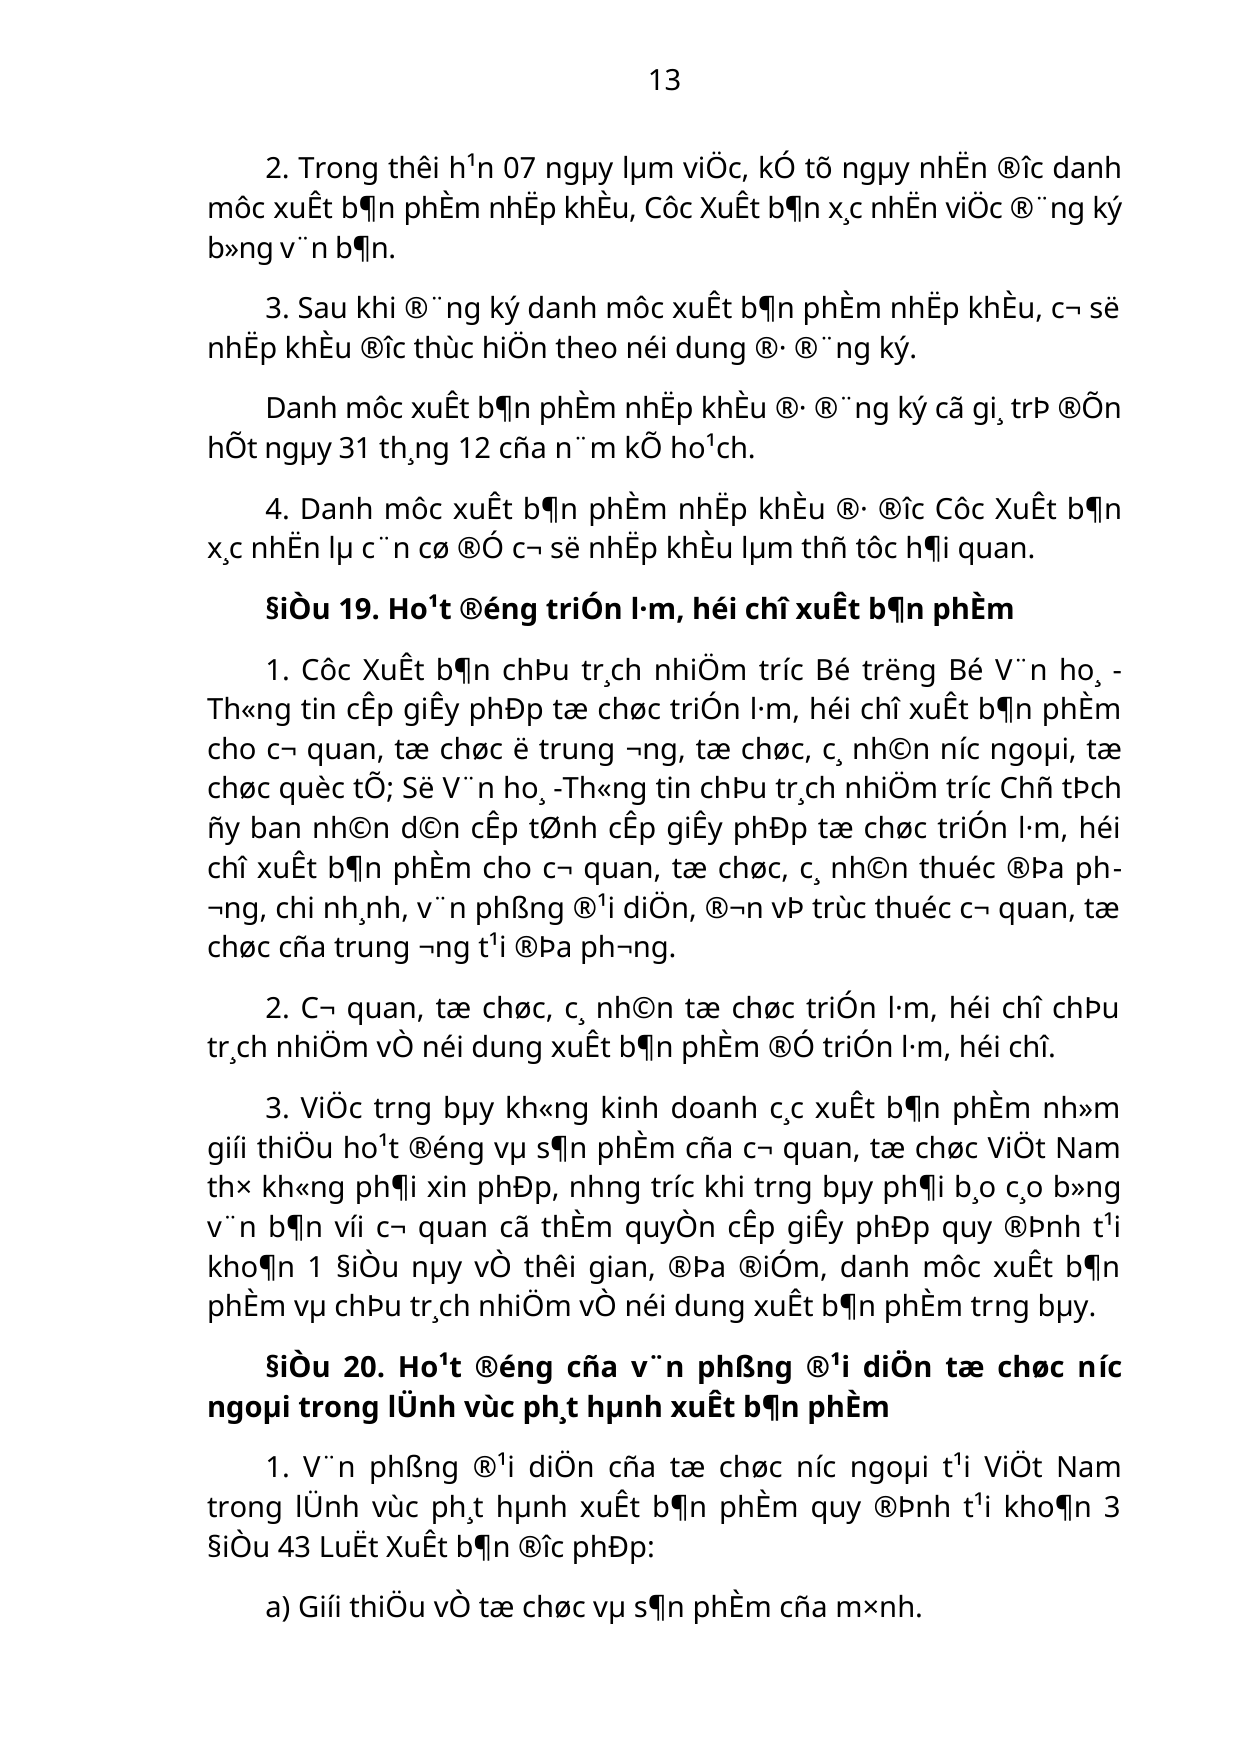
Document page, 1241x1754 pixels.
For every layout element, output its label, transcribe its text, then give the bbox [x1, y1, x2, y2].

text §iÒu 20. Ho¹t ®éng cña v¨n phßng ®¹i diÖn tæ chøc n­íc ngoµi trong lÜnh vùc ph¸t hµnh xuÊt b¶n phÈm [207, 1346, 1122, 1426]
text 3. ViÖc tr­ng bµy kh«ng kinh doanh c¸c xuÊt b¶n phÈm nh»m giíi thiÖu ho¹t ®éng vµ s¶n phÈm cña c¬ quan, tæ chøc ViÖt Nam th× kh«ng ph¶i xin phÐp, nh­ng tr­íc khi tr­ng bµy ph¶i b¸o c¸o b»ng v¨n b¶n víi c¬ quan cã thÈm quyÒn cÊp giÊy phÐp quy ®Þnh t¹i kho¶n 1 §iÒu nµy vÒ thêi gian, ®Þa ®iÓm, danh môc xuÊt b¶n phÈm vµ chÞu tr¸ch nhiÖm vÒ néi dung xuÊt b¶n phÈm tr­ng bµy. [207, 1087, 1122, 1325]
text a) Giíi thiÖu vÒ tæ chøc vµ s¶n phÈm cña m×nh. [207, 1586, 1122, 1626]
text 2. C¬ quan, tæ chøc, c¸ nh©n tæ chøc triÓn l·m, héi chî chÞu tr¸ch nhiÖm vÒ néi dung xuÊt b¶n phÈm ®Ó triÓn l·m, héi chî. [207, 987, 1122, 1066]
text §iÒu 19. Ho¹t ®éng triÓn l·m, héi chî xuÊt b¶n phÈm [207, 588, 1125, 628]
text 2. Trong thêi h¹n 07 ngµy lµm viÖc, kÓ tõ ngµy nhËn ®­­îc danh môc xuÊt b¶n phÈm nhËp khÈu, Côc XuÊt b¶n x¸c nhËn viÖc ®¨ng ký b»ng v¨n b¶n. [207, 148, 1122, 267]
text 3. Sau khi ®¨ng ký danh môc xuÊt b¶n phÈm nhËp khÈu, c¬ së nhËp khÈu ®­­îc thùc hiÖn theo néi dung ®· ®¨ng ký. [207, 288, 1122, 367]
text 1. Côc XuÊt b¶n chÞu tr¸ch nhiÖm tr­íc Bé tr­ëng Bé V¨n ho¸ - Th«ng tin cÊp giÊy phÐp tæ chøc triÓn l·m, héi chî xuÊt b¶n phÈm cho c¬ quan, tæ chøc ë trung ­¬ng, tæ chøc, c¸ nh©n n­íc ngoµi, tæ chøc quèc tÕ; Së V¨n ho¸ -Th«ng tin chÞu tr¸ch nhiÖm tr­íc Chñ tÞch ñy ban nh©n d©n cÊp tØnh cÊp giÊy phÐp tæ chøc triÓn l·m, héi chî xuÊt b¶n phÈm cho c¬ quan, tæ chøc, c¸ nh©n thuéc ®Þa ph­¬ng, chi nh¸nh, v¨n phßng ®¹i diÖn, ®¬n vÞ trùc thuéc c¬ quan, tæ chøc cña trung ­¬ng t¹i ®Þa ph­¬ng. [207, 649, 1122, 966]
text Danh môc xuÊt b¶n phÈm nhËp khÈu ®· ®¨ng ký cã gi¸ trÞ ®Õn hÕt ngµy 31 th¸ng 12 cña n¨m kÕ ho¹ch. [207, 388, 1122, 467]
text 4. Danh môc xuÊt b¶n phÈm nhËp khÈu ®· ®­îc Côc XuÊt b¶n x¸c nhËn lµ c¨n cø ®Ó c¬ së nhËp khÈu lµm thñ tôc h¶i quan. [207, 488, 1122, 567]
text 1. V¨n phßng ®¹i diÖn cña tæ chøc n­íc ngoµi t¹i ViÖt Nam trong lÜnh vùc ph¸t hµnh xuÊt b¶n phÈm quy ®Þnh t¹i kho¶n 3 §iÒu 43 LuËt XuÊt b¶n ®­îc phÐp: [207, 1446, 1122, 1566]
